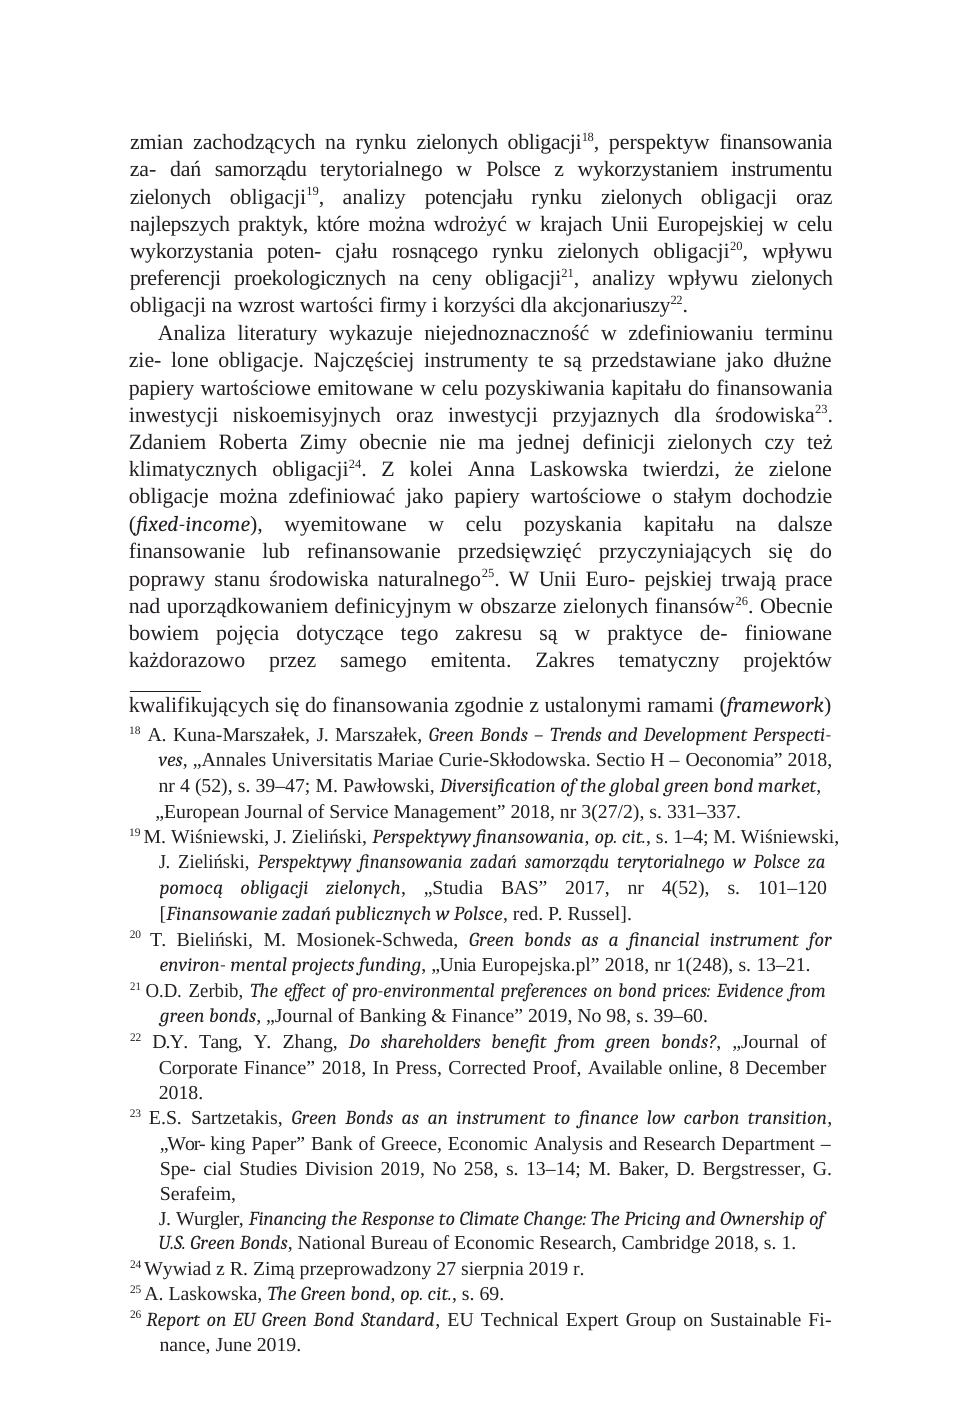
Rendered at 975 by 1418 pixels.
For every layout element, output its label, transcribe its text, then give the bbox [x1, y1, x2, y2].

text 25 A. Laskowska, The Green bond, op. cit., s. 69. [130, 1282, 862, 1305]
text 18 A. Kuna-Marszałek, J. Marszałek, Green Bonds – Trends and Development Perspecti- ves, „Annales Universitatis Mariae Curie-Skłodowska. Sectio H – Oeconomia” 2018, nr 4 (52), s. 39–47; M. Pawłowski, Diversification of the global green bond market, [129, 723, 832, 797]
text 26 Report on EU Green Bond Standard, EU Technical Expert Group on Sustainable Fi- nance, June 2019. [130, 1308, 832, 1356]
text 23 E.S. Sartzetakis, Green Bonds as an instrument to finance low carbon transition, „Wor- king Paper” Bank of Greece, Economic Analysis and Research Department – Spe- cial Studies Division 2019, No 258, s. 13–14; M. Baker, D. Bergstresser, G. Serafeim, [129, 1106, 832, 1204]
text „European Journal of Service Management” 2018, nr 3(27/2), s. 331–337. [155, 800, 862, 822]
text Analiza literatury wykazuje niejednoznaczność w zdefiniowaniu terminu zie- lone obligacje. Najczęściej instrumenty te są przedstawiane jako dłużne papiery wartościowe emitowane w celu pozyskiwania kapitału do finansowania inwestycji niskoemisyjnych oraz inwestycji przyjaznych dla środowiska23. Zdaniem Roberta Zimy obecnie nie ma jednej definicji zielonych czy też klimatycznych obligacji24. Z kolei Anna Laskowska twierdzi, że zielone obligacje można zdefiniować jako papiery wartościowe o stałym dochodzie (fixed-income), wyemitowane w celu pozyskania kapitału na dalsze finansowanie lub refinansowanie przedsięwzięć przyczyniających się do poprawy stanu środowiska naturalnego25. W Unii Euro- pejskiej trwają prace nad uporządkowaniem definicyjnym w obszarze zielonych finansów26. Obecnie bowiem pojęcia dotyczące tego zakresu są w praktyce de- finiowane każdorazowo przez samego emitenta. Zakres tematyczny projektów kwalifikujących się do finansowania zgodnie z ustalonymi ramami (framework) [128, 320, 833, 717]
text 21 O.D. Zerbib, The effect of pro-environmental preferences on bond prices: Evidence from green bonds, „Journal of Banking & Finance” 2019, No 98, s. 39–60. [130, 979, 827, 1028]
text U.S. Green Bonds, National Bureau of Economic Research, Cambridge 2018, s. 1. [158, 1231, 862, 1254]
text J. Zieliński, Perspektywy finansowania zadań samorządu terytorialnego w Polsce za pomocą obligacji zielonych, „Studia BAS” 2017, nr 4(52), s. 101–120 [Finansowanie zadań publicznych w Polsce, red. P. Russel]. [158, 851, 827, 925]
text zmian zachodzących na rynku zielonych obligacji18, perspektyw finansowania za- dań samorządu terytorialnego w Polsce z wykorzystaniem instrumentu zielonych obligacji19, analizy potencjału rynku zielonych obligacji oraz najlepszych praktyk, które można wdrożyć w krajach Unii Europejskiej w celu wykorzystania poten- cjału rosnącego rynku zielonych obligacji20, wpływu preferencji proekologicznych na ceny obligacji21, analizy wpływu zielonych obligacji na wzrost wartości firmy i korzyści dla akcjonariuszy22. [129, 129, 833, 318]
text 19 M. Wiśniewski, J. Zieliński, Perspektywy finansowania, op. cit., s. 1–4; M. Wiśniewski, [129, 825, 862, 848]
text J. Wurgler, Financing the Response to Climate Change: The Pricing and Ownership of [158, 1206, 862, 1229]
text 24 Wywiad z R. Zimą przeprowadzony 27 sierpnia 2019 r. [130, 1257, 862, 1280]
text 20 T. Bieliński, M. Mosionek-Schweda, Green bonds as a financial instrument for environ- mental projects funding, „Unia Europejska.pl” 2018, nr 1(248), s. 13–21. [129, 927, 832, 977]
text 22 D.Y. Tang, Y. Zhang, Do shareholders benefit from green bonds?, „Journal of Corporate Finance” 2018, In Press, Corrected Proof, Available online, 8 December 2018. [130, 1030, 827, 1104]
